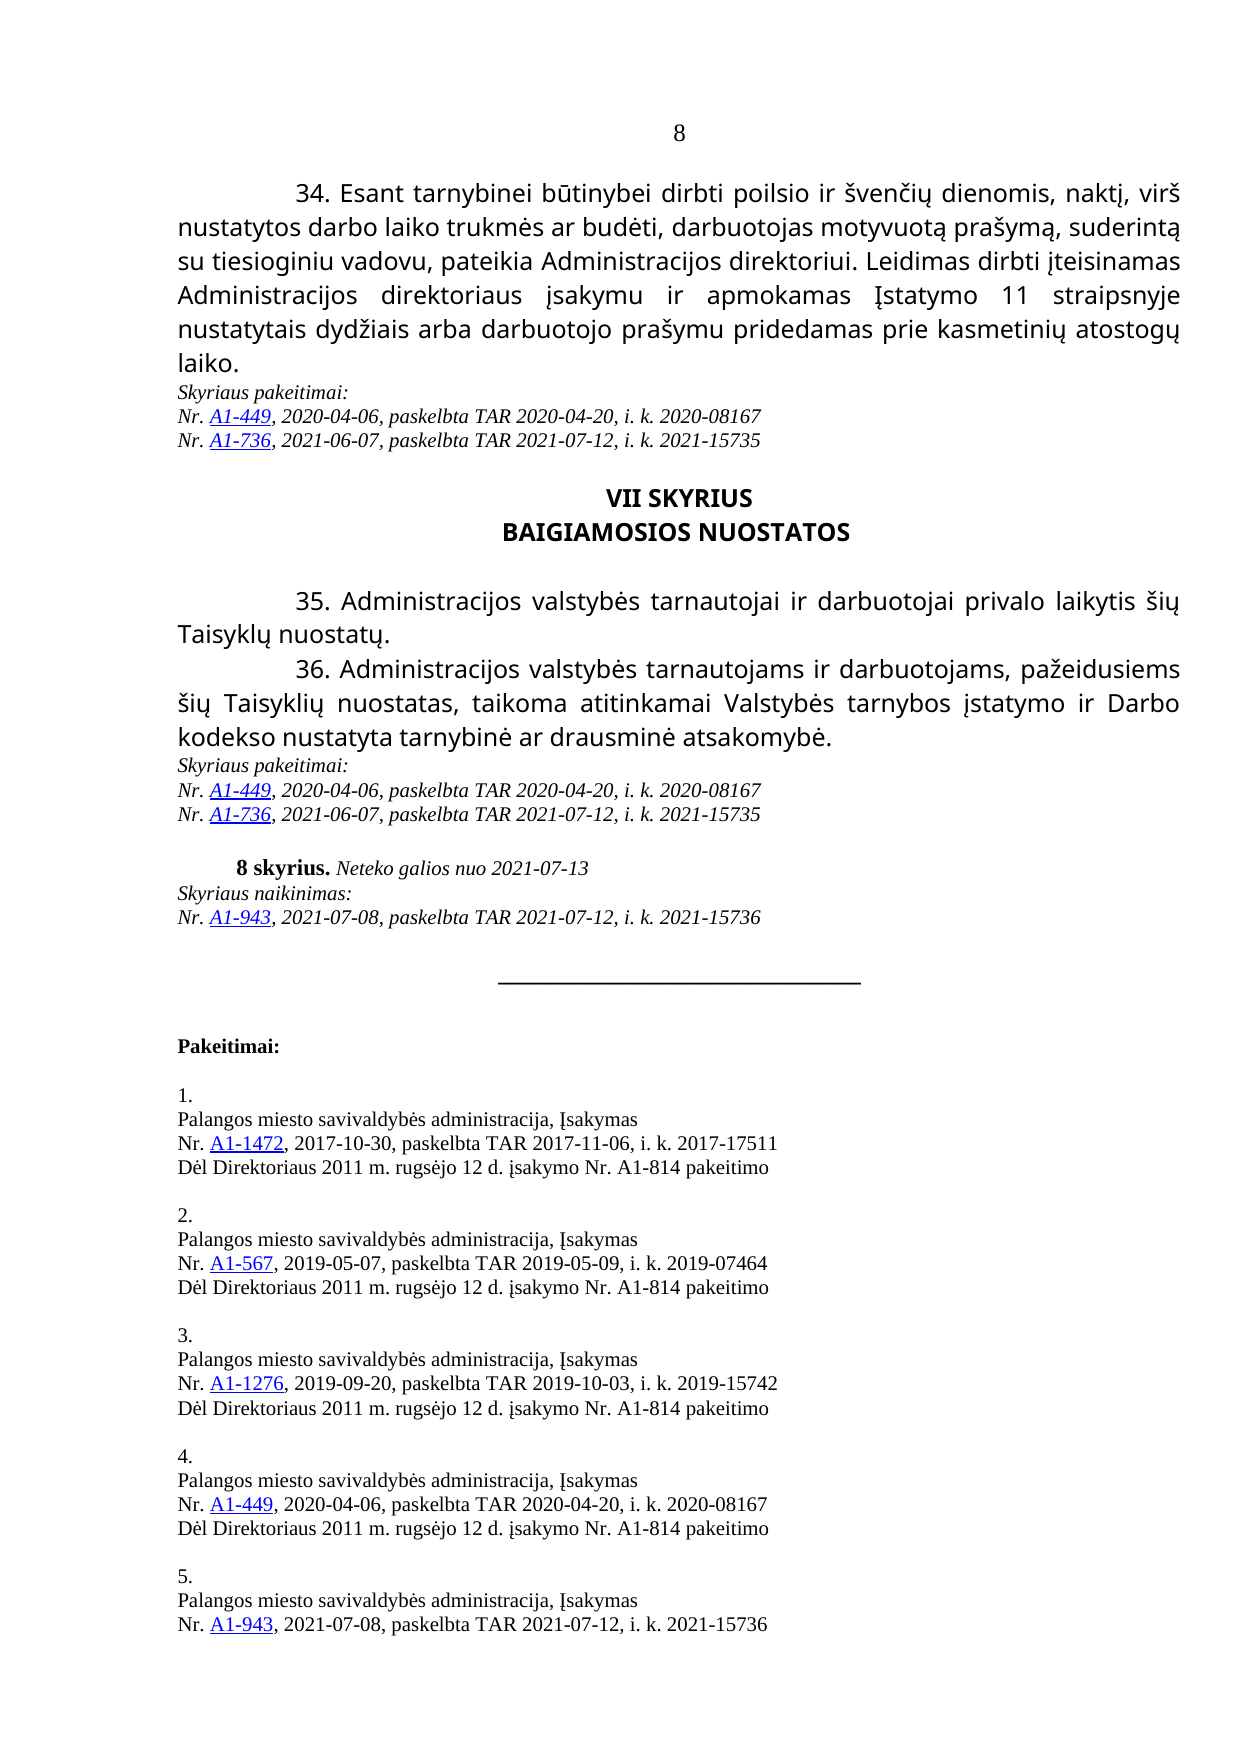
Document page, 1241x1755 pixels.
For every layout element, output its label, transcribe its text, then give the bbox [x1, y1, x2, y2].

text Nr. A1-736, 2021-06-07, paskelbta TAR 2021-07-12, i. k. 2021-15735 [177, 428, 1181, 452]
text Nr. A1-1472, 2017-10-30, paskelbta TAR 2017-11-06, i. k. 2017-17511 [177, 1131, 1181, 1155]
text Palangos miesto savivaldybės administracija, Įsakymas [177, 1588, 1181, 1612]
text Skyriaus naikinimas: [177, 881, 1181, 905]
text Nr. A1-449, 2020-04-06, paskelbta TAR 2020-04-20, i. k. 2020-08167 [177, 777, 1181, 802]
text Skyriaus pakeitimai: [177, 380, 1181, 404]
text 34. Esant tarnybinei būtinybei dirbti poilsio ir švenčių dienomis, naktį, virš nustatytos darbo laiko trukmės ar budėti, darbuotojas motyvuotą prašymą, suderintą su tiesioginiu vadovu, pateikia Administracijos direktoriui. Leidimas dirbti įteisinamas Administracijos direktoriaus įsakymu ir apmokamas Įstatymo 11 straipsnyje nustatytais dydžiais arba darbuotojo prašymu pridedamas prie kasmetinių atostogų laiko. [177, 176, 1181, 380]
text Palangos miesto savivaldybės administracija, Įsakymas [177, 1468, 1181, 1492]
text 8 skyrius. Neteko galios nuo 2021-07-13 [177, 854, 1181, 881]
text Palangos miesto savivaldybės administracija, Įsakymas [177, 1227, 1181, 1251]
text VII SKYRIUS [177, 481, 1181, 515]
text Skyriaus pakeitimai: [177, 753, 1181, 777]
text Nr. A1-567, 2019-05-07, paskelbta TAR 2019-05-09, i. k. 2019-07464 [177, 1251, 1181, 1275]
text 1. [177, 1083, 1181, 1107]
text 5. [177, 1564, 1181, 1588]
text Nr. A1-1276, 2019-09-20, paskelbta TAR 2019-10-03, i. k. 2019-15742 [177, 1371, 1181, 1395]
text Dėl Direktoriaus 2011 m. rugsėjo 12 d. įsakymo Nr. A1-814 pakeitimo [177, 1155, 1181, 1179]
text Nr. A1-943, 2021-07-08, paskelbta TAR 2021-07-12, i. k. 2021-15736 [177, 905, 1181, 929]
text 4. [177, 1443, 1181, 1468]
text Palangos miesto savivaldybės administracija, Įsakymas [177, 1347, 1181, 1371]
text BAIGIAMOSIOS NUOSTATOS [177, 515, 1181, 549]
text 3. [177, 1323, 1181, 1347]
text 2. [177, 1203, 1181, 1227]
text 35. Administracijos valstybės tarnautojai ir darbuotojai privalo laikytis šių Taisyklų nuostatų. [177, 583, 1181, 651]
text Pakeitimai: [177, 1034, 1181, 1058]
text Nr. A1-449, 2020-04-06, paskelbta TAR 2020-04-20, i. k. 2020-08167 [177, 1492, 1181, 1516]
text _____________________________ [177, 958, 1181, 986]
text Dėl Direktoriaus 2011 m. rugsėjo 12 d. įsakymo Nr. A1-814 pakeitimo [177, 1395, 1181, 1419]
text Palangos miesto savivaldybės administracija, Įsakymas [177, 1107, 1181, 1131]
text Nr. A1-736, 2021-06-07, paskelbta TAR 2021-07-12, i. k. 2021-15735 [177, 802, 1181, 826]
text Nr. A1-449, 2020-04-06, paskelbta TAR 2020-04-20, i. k. 2020-08167 [177, 404, 1181, 428]
text Dėl Direktoriaus 2011 m. rugsėjo 12 d. įsakymo Nr. A1-814 pakeitimo [177, 1516, 1181, 1540]
text Dėl Direktoriaus 2011 m. rugsėjo 12 d. įsakymo Nr. A1-814 pakeitimo [177, 1275, 1181, 1299]
text Nr. A1-943, 2021-07-08, paskelbta TAR 2021-07-12, i. k. 2021-15736 [177, 1612, 1181, 1636]
text 36. Administracijos valstybės tarnautojams ir darbuotojams, pažeidusiems šių Taisyklių nuostatas, taikoma atitinkamai Valstybės tarnybos įstatymo ir Darbo kodekso nustatyta tarnybinė ar drausminė atsakomybė. [177, 651, 1181, 753]
